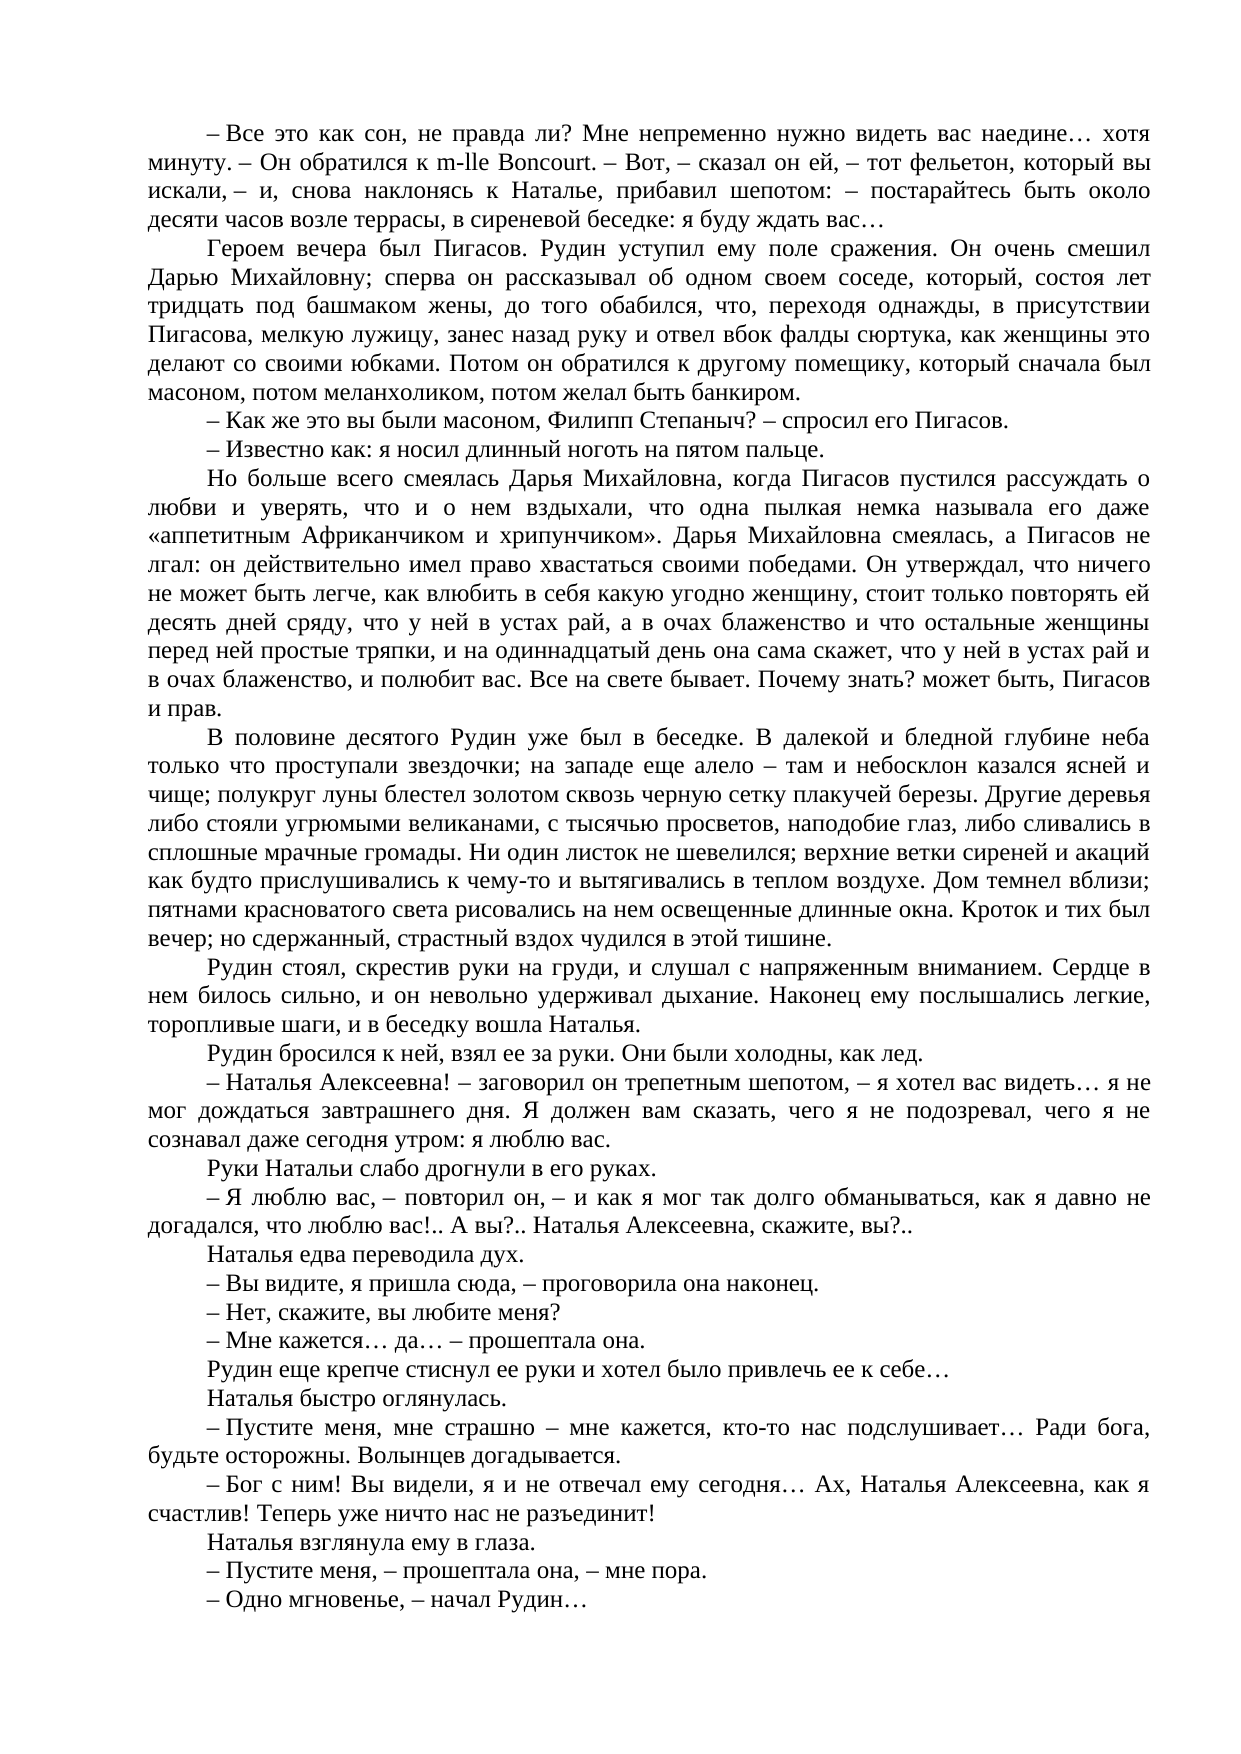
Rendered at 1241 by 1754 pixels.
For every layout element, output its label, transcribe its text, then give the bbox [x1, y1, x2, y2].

text – Пустите меня, мне страшно – мне кажется, кто-то нас подслушивает… Ради бога, будьте осторожны. Волынцев догадывается. [148, 1412, 1152, 1469]
text Героем вечера был Пигасов. Рудин уступил ему поле сражения. Он очень смешил Дарью Михайловну; сперва он рассказывал об одном своем соседе, который, состоя лет тридцать под башмаком жены, до того обабился, что, переходя однажды, в присутствии Пигасова, мелкую лужицу, занес назад руку и отвел вбок фалды сюртука, как женщины это делают со своими юбками. Потом он обратился к другому помещику, который сначала был масоном, потом меланхоликом, потом желал быть банкиром. [148, 233, 1152, 406]
text – Пустите меня, – прошептала она, – мне пора. [148, 1556, 1152, 1584]
text Наталья быстро оглянулась. [148, 1383, 1152, 1412]
text – Наталья Алексеевна! – заговорил он трепетным шепотом, – я хотел вас видеть… я не мог дождаться завтрашнего дня. Я должен вам сказать, чего я не подозревал, чего я не сознавал даже сегодня утром: я люблю вас. [148, 1067, 1152, 1153]
text – Все это как сон, не правда ли? Мне непременно нужно видеть вас наедине… хотя минуту. – Он обратился к m-lle Boncourt. – Вот, – сказал он ей, – тот фельетон, который вы искали, – и, снова наклонясь к Наталье, прибавил шепотом: – постарайтесь быть около десяти часов возле террасы, в сиреневой беседке: я буду ждать вас… [148, 118, 1152, 233]
text Рудин стоял, скрестив руки на груди, и слушал с напряженным вниманием. Сердце в нем билось сильно, и он невольно удерживал дыхание. Наконец ему послышались легкие, торопливые шаги, и в беседку вошла Наталья. [148, 952, 1152, 1038]
text – Я люблю вас, – повторил он, – и как я мог так долго обманываться, как я давно не догадался, что люблю вас!.. А вы?.. Наталья Алексеевна, скажите, вы?.. [148, 1182, 1152, 1239]
text – Мне кажется… да… – прошептала она. [148, 1326, 1152, 1354]
text Наталья взглянула ему в глаза. [148, 1527, 1152, 1556]
text В половине десятого Рудин уже был в беседке. В далекой и бледной глубине неба только что проступали звездочки; на западе еще алело – там и небосклон казался ясней и чище; полукруг луны блестел золотом сквозь черную сетку плакучей березы. Другие деревья либо стояли угрюмыми великанами, с тысячью просветов, наподобие глаз, либо сливались в сплошные мрачные громады. Ни один листок не шевелился; верхние ветки сиреней и акаций как будто прислушивались к чему-то и вытягивались в теплом воздухе. Дом темнел вблизи; пятнами красноватого света рисовались на нем освещенные длинные окна. Кроток и тих был вечер; но сдержанный, страстный вздох чудился в этой тишине. [148, 722, 1152, 952]
text Но больше всего смеялась Дарья Михайловна, когда Пигасов пустился рассуждать о любви и уверять, что и о нем вздыхали, что одна пылкая немка называла его даже «аппетитным Африканчиком и хрипунчиком». Дарья Михайловна смеялась, а Пигасов не лгал: он действительно имел право хвастаться своими победами. Он утверждал, что ничего не может быть легче, как влюбить в себя какую угодно женщину, стоит только повторять ей десять дней сряду, что у ней в устах рай, а в очах блаженство и что остальные женщины перед ней простые тряпки, и на одиннадцатый день она сама скажет, что у ней в устах рай и в очах блаженство, и полюбит вас. Все на свете бывает. Почему знать? может быть, Пигасов и прав. [148, 463, 1152, 722]
text – Одно мгновенье, – начал Рудин… [148, 1584, 1152, 1613]
text Рудин бросился к ней, взял ее за руки. Они были холодны, как лед. [148, 1038, 1152, 1067]
text – Как же это вы были масоном, Филипп Степаныч? – спросил его Пигасов. [148, 406, 1152, 434]
text – Бог с ним! Вы видели, я и не отвечал ему сегодня… Ах, Наталья Алексеевна, как я счастлив! Теперь уже ничто нас не разъединит! [148, 1469, 1152, 1527]
text – Известно как: я носил длинный ноготь на пятом пальце. [148, 434, 1152, 463]
text Руки Натальи слабо дрогнули в его руках. [148, 1153, 1152, 1182]
text Рудин еще крепче стиснул ее руки и хотел было привлечь ее к себе… [148, 1354, 1152, 1383]
text Наталья едва переводила дух. [148, 1239, 1152, 1268]
text – Вы видите, я пришла сюда, – проговорила она наконец. [148, 1268, 1152, 1297]
text – Нет, скажите, вы любите меня? [148, 1297, 1152, 1326]
